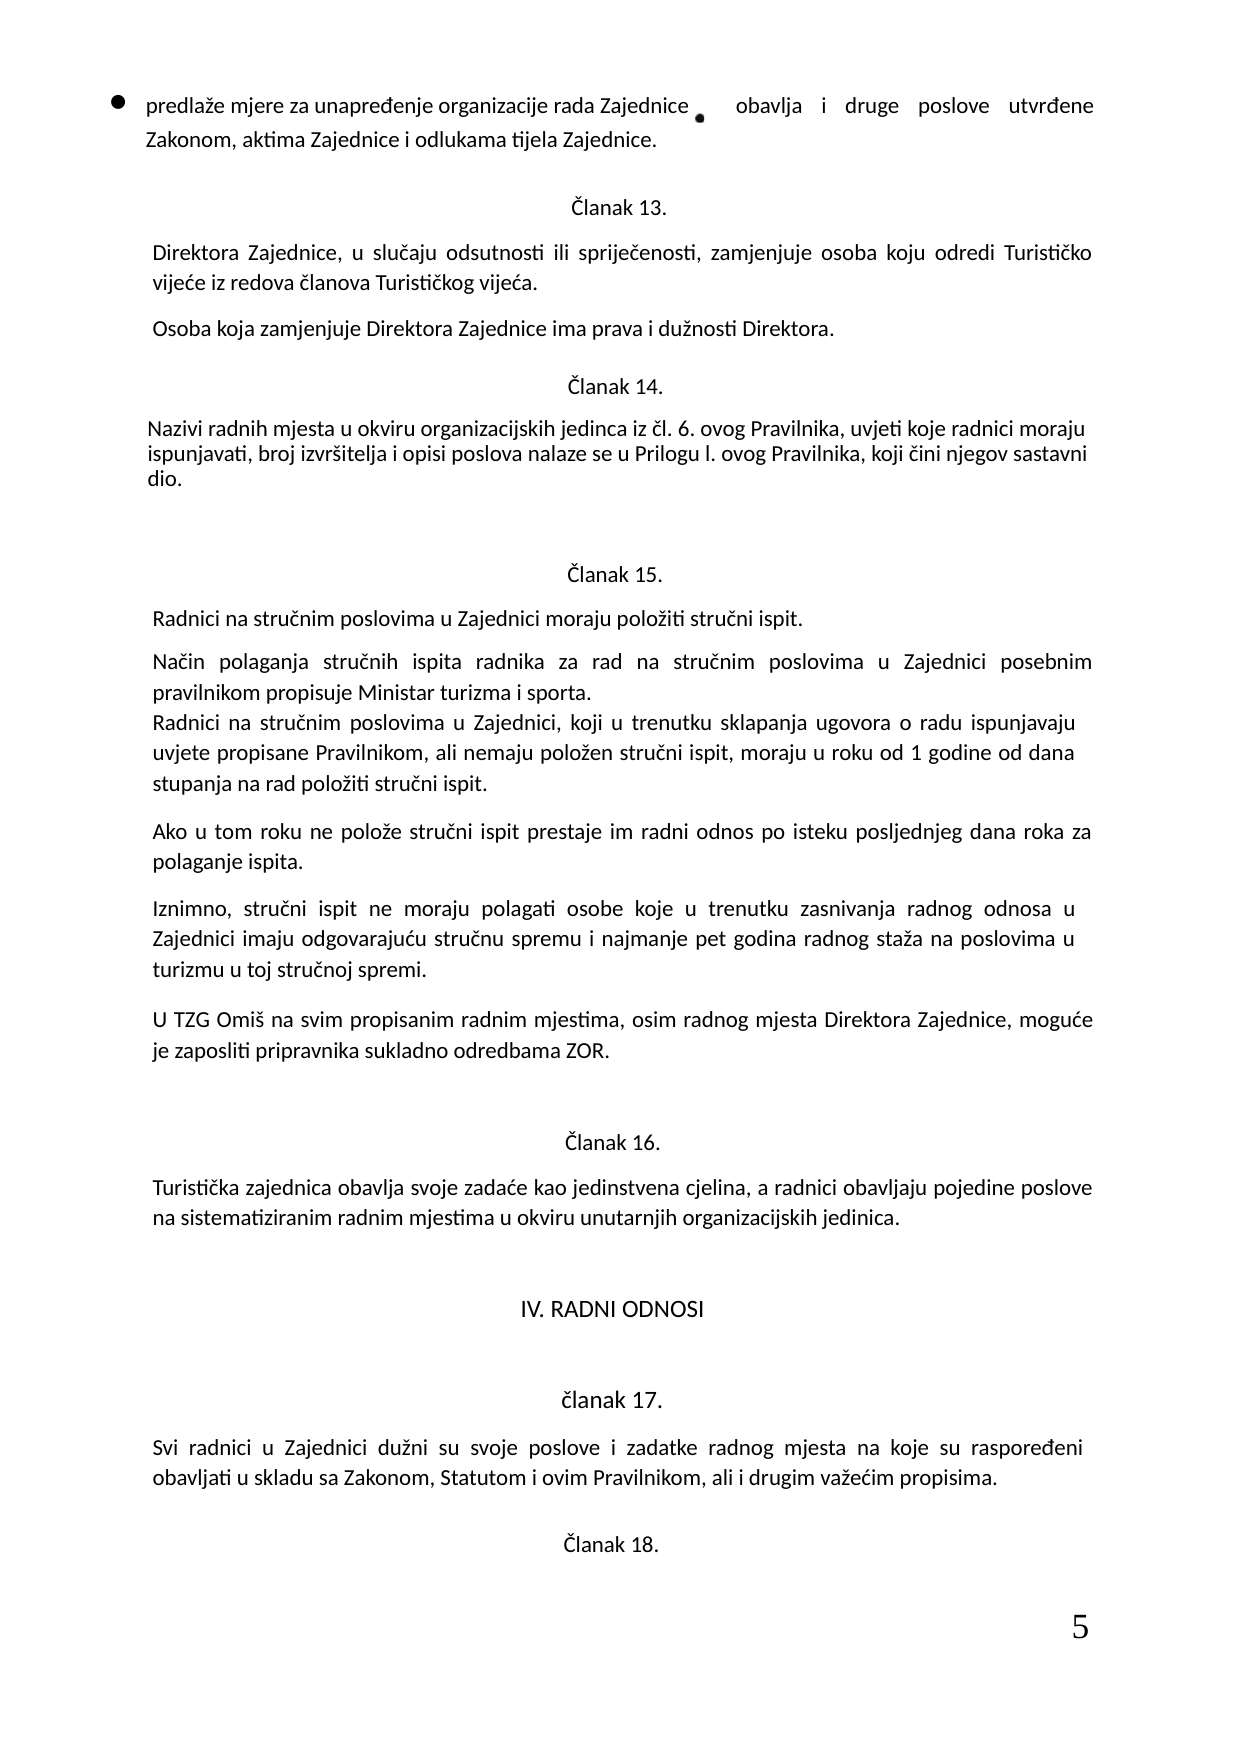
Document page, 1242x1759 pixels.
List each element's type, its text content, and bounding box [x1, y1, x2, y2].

text Članak 15. [161, 560, 1069, 588]
text Ako u tom roku ne polože stručni ispit prestaje im radni odnos po isteku posljednjeg dana roka za polaganje ispita. [152, 817, 1094, 875]
text Članak 13. [161, 193, 1078, 221]
text Članak 18. [161, 1530, 1062, 1558]
text Radnici na stručnim poslovima u Zajednici moraju položiti stručni ispit. [152, 604, 1094, 633]
text Članak 14. [161, 372, 1071, 400]
text Članak 16. [161, 1128, 1065, 1156]
text članak 17. [165, 1384, 1059, 1415]
text U TZG Omiš na svim propisanim radnim mjestima, osim radnog mjesta Direktora Zajednice, moguće je zaposliti pripravnika sukladno odredbama ZOR. [152, 1006, 1094, 1064]
text IV. RADNI ODNOSI [165, 1293, 1060, 1324]
text Radnici na stručnim poslovima u Zajednici, koji u trenutku sklapanja ugovora o radu ispunjavaju uvjete propisane Pravilnikom, ali nemaju položen stručni ispit, moraju u roku od 1 godine od dana stupanja na rad položiti stručni ispit. [152, 708, 1077, 797]
text Svi radnici u Zajednici dužni su svoje poslove i zadatke radnog mjesta na koje su raspoređeni obavljati u skladu sa Zakonom, Statutom i ovim Pravilnikom, ali i drugim važećim propisima. [152, 1433, 1084, 1492]
text Direktora Zajednice, u slučaju odsutnosti ili spriječenosti, zamjenjuje osoba koju odredi Turističko vijeće iz redova članova Turističkog vijeća. [152, 238, 1094, 296]
list predlaže mjere za unapređenje organizacije rada Zajednice obavlja i druge poslove utvrđene Zakonom, aktima Zajednice i odlukama tijela Zajednice. [108, 75, 1094, 153]
text Turistička zajednica obavlja svoje zadaće kao jedinstvena cjelina, a radnici obavljaju pojedine poslove na sistematiziranim radnim mjestima u okviru unutarnjih organizacijskih jedinica. [152, 1173, 1094, 1231]
text Nazivi radnih mjesta u okviru organizacijskih jedinca iz čl. 6. ovog Pravilnika, uvjeti koje radnici moraju ispunjavati, broj izvršitelja i opisi poslova nalaze se u Prilogu l. ovog Pravilnika, koji čini njegov sastavni dio. [147, 417, 1096, 492]
text Način polaganja stručnih ispita radnika za rad na stručnim poslovima u Zajednici posebnim pravilnikom propisuje Ministar turizma i sporta. [152, 647, 1094, 706]
text Iznimno, stručni ispit ne moraju polagati osobe koje u trenutku zasnivanja radnog odnosa u Zajednici imaju odgovarajuću stručnu spremu i najmanje pet godina radnog staža na poslovima u turizmu u toj stručnoj spremi. [152, 894, 1076, 983]
text Osoba koja zamjenjuje Direktora Zajednice ima prava i dužnosti Direktora. [152, 314, 1094, 342]
